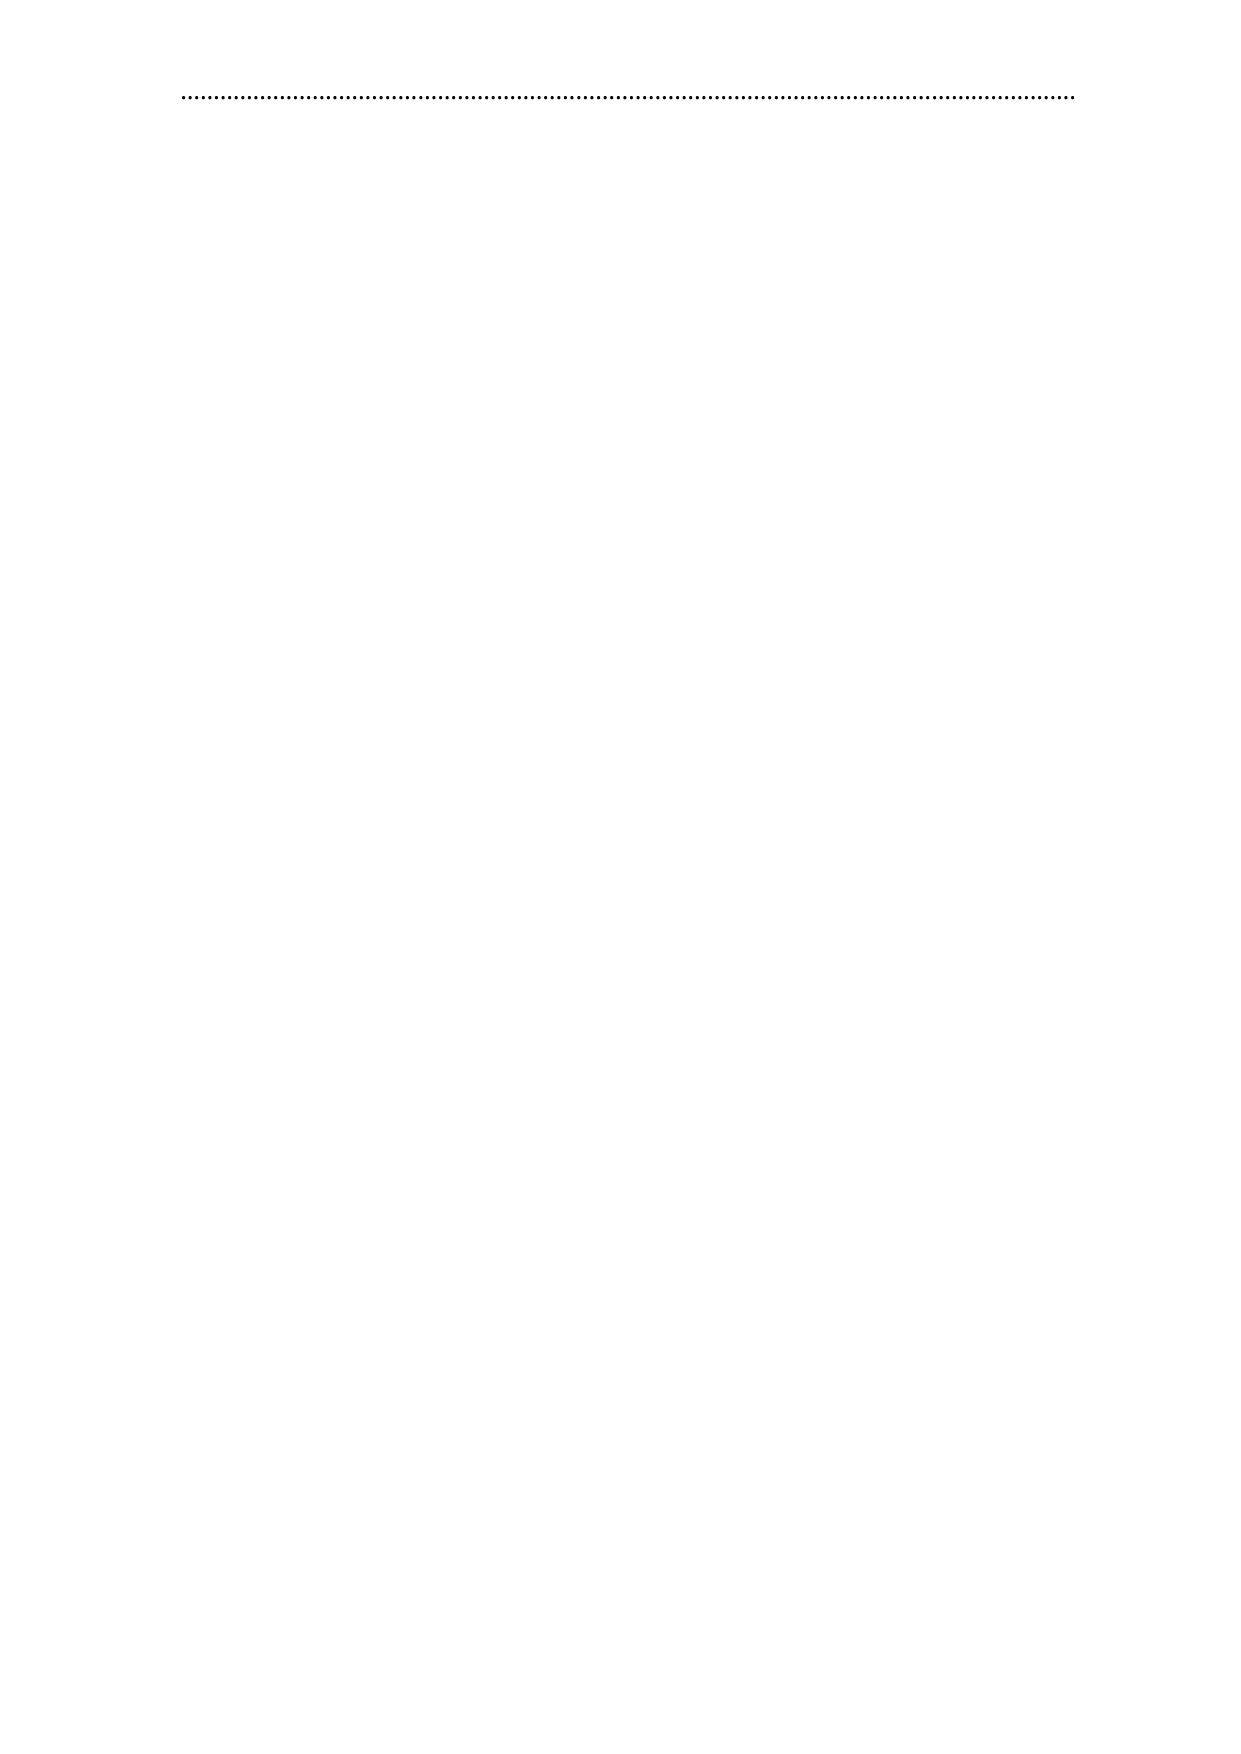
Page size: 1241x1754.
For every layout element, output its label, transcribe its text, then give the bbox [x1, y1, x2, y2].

text ………………………………………………………………………………………………………………………. [180, 73, 1188, 107]
